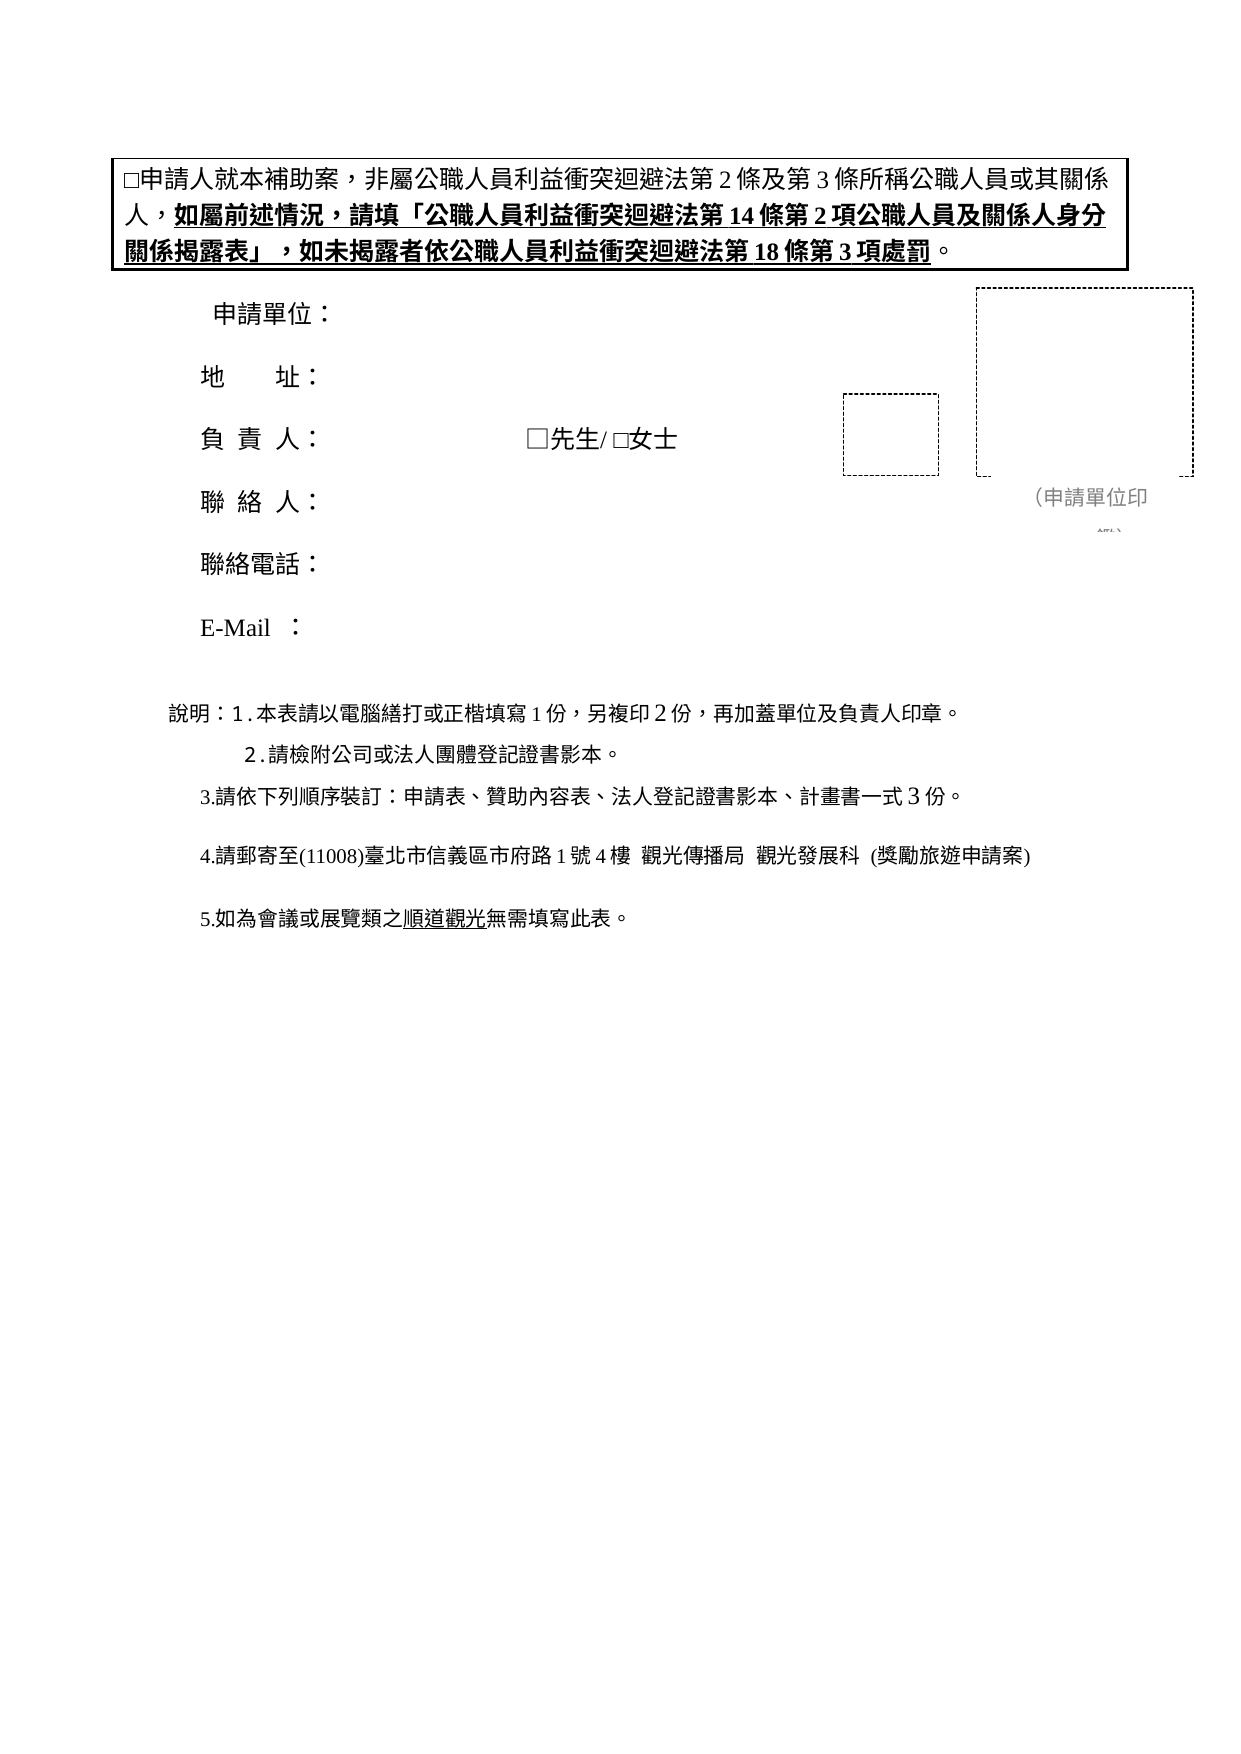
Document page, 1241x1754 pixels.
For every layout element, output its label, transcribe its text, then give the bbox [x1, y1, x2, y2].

text 3.請依下列順序裝訂：申請表、贊助內容表、法人登記證書影本、計畫書一式3份。 [169, 771, 1073, 813]
text 地 址： [187, 334, 976, 396]
text 2.請檢附公司或法人團體登記證書影本。 [169, 729, 1073, 771]
text [938, 396, 976, 459]
text 5.如為會議或展覽類之順道觀光無需填寫此表。 [169, 875, 1090, 938]
text 4.請郵寄至(11008)臺北市信義區市府路1號4樓 觀光傳播局 觀光發展科 (獎勵旅遊申請案) [169, 813, 1090, 875]
text 聯絡電話： [187, 521, 1053, 584]
text 說明：1.本表請以電腦繕打或正楷填寫1份，另複印2份，再加蓋單位及負責人印章。 [169, 688, 1073, 729]
text 負 責 人： □先生/ □女士 [187, 396, 844, 459]
text 聯 絡 人： [187, 459, 1179, 539]
text （申請單位印鑑） [1006, 472, 1164, 532]
text 申請單位： [131, 271, 1053, 334]
table_cell □申請人就本補助案，非屬公職人員利益衝突迴避法第2條及第3條所稱公職人員或其關係人，如屬前述情況，請填「公職人員利益衝突迴避法第14條第2項公職人員及關係人身分關係揭露表」，如未揭露者依公職人員利益衝突迴避法第18條第3項處罰。 [114, 159, 1126, 268]
text E-Mail ： [187, 584, 1053, 646]
